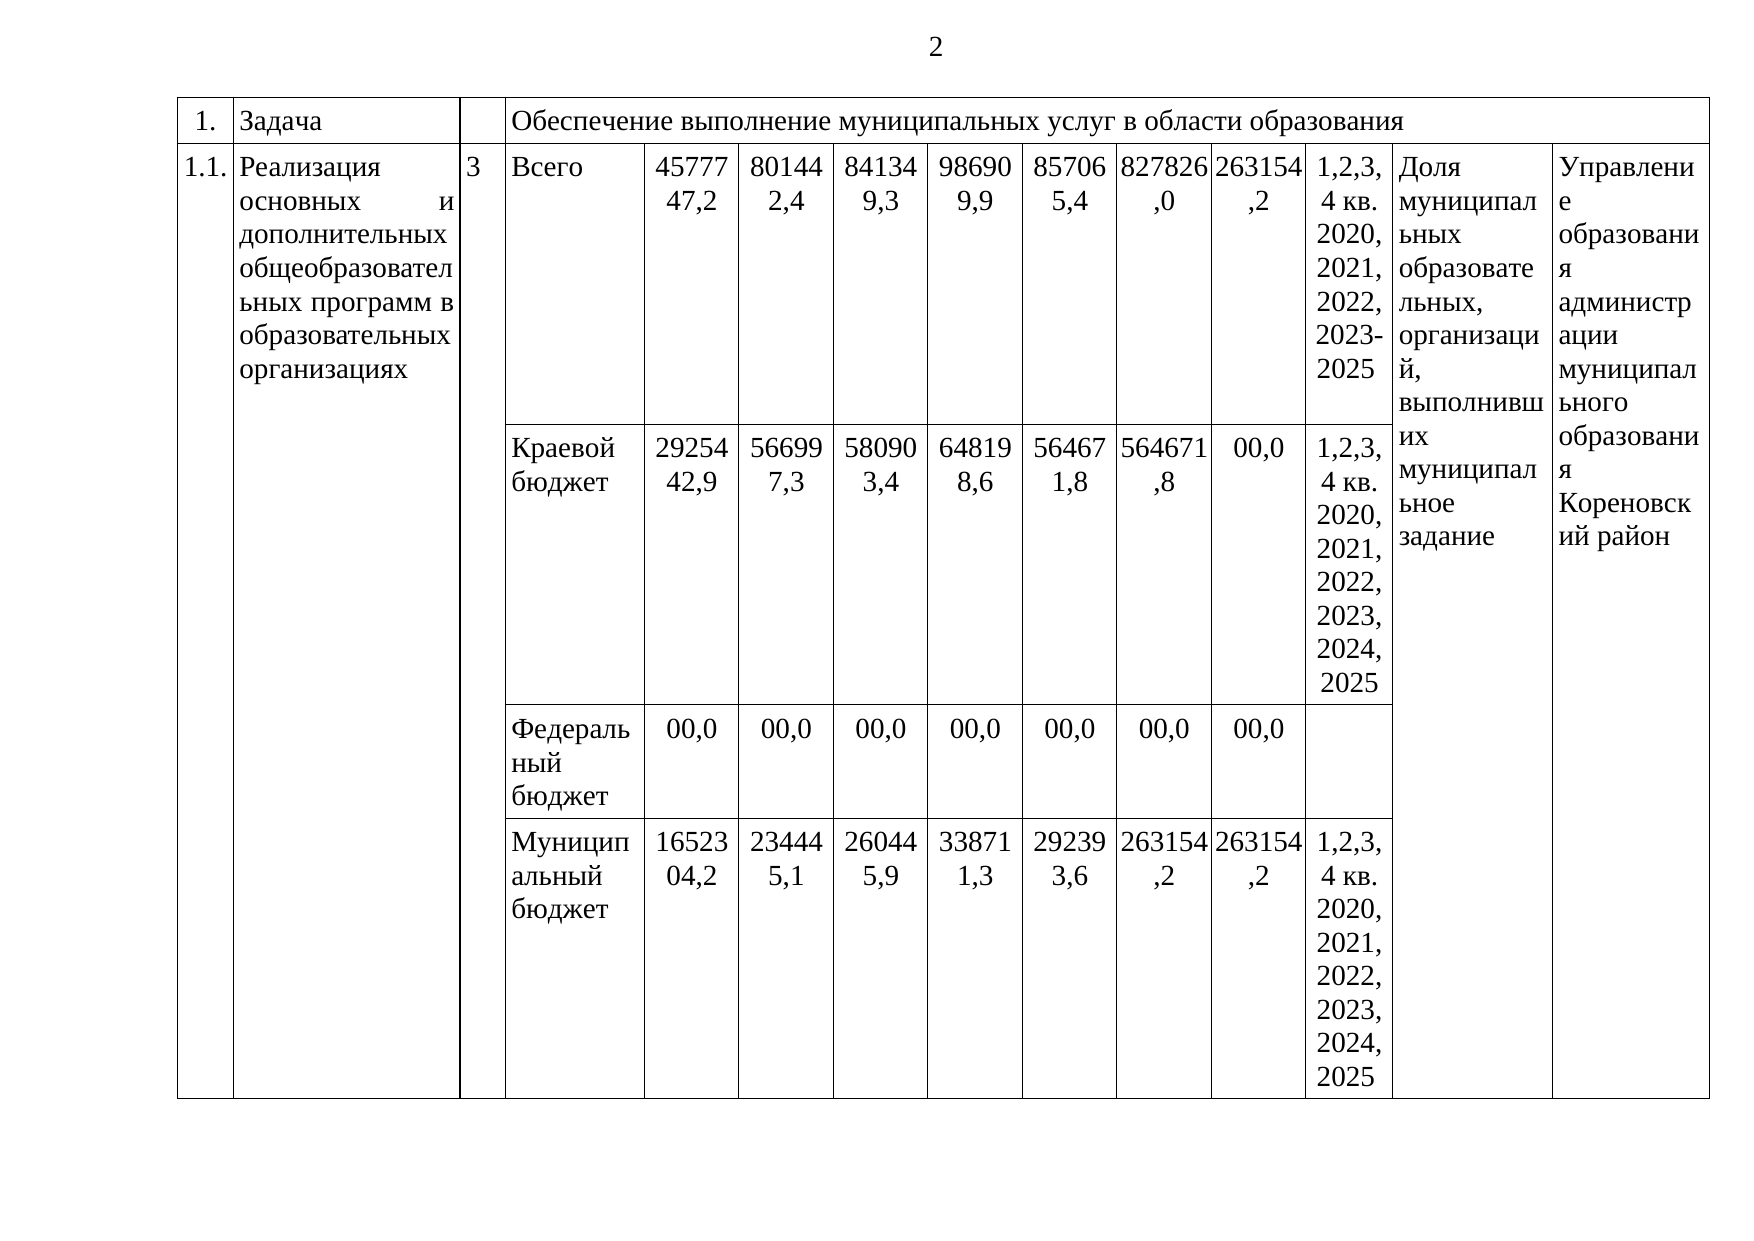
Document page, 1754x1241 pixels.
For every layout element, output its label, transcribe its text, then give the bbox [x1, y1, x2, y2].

table_cell 801442,4 [739, 144, 833, 423]
table_cell [1306, 705, 1392, 817]
table_cell Муниципальный бюджет [506, 819, 644, 1098]
table_cell 00,0 [928, 705, 1022, 817]
table_header Задача [234, 98, 459, 143]
table_cell 338711,3 [928, 819, 1022, 1098]
table_cell Доля муниципальных образовательных, организаций, выполнивших муниципальное задание [1393, 144, 1552, 1098]
table_cell 263154,2 [1212, 144, 1305, 423]
table_cell 564671,8 [1117, 425, 1211, 704]
table_cell 4577747,2 [645, 144, 738, 423]
table_cell 857065,4 [1023, 144, 1116, 423]
table_cell 1,2,3,4 кв. 2020, 2021, 2022, 2023- 2025 [1306, 144, 1392, 423]
table_header Обеспечение выполнение муниципальных услуг в области образования [506, 98, 1709, 143]
table_cell 00,0 [739, 705, 833, 817]
table_cell 3 [461, 144, 505, 1098]
table_cell 566997,3 [739, 425, 833, 704]
table_cell 00,0 [1117, 705, 1211, 817]
text 2 [177, 29, 1695, 63]
table_header [461, 98, 505, 143]
table_cell 841349,3 [834, 144, 927, 423]
table_cell 00,0 [645, 705, 738, 817]
table_cell 986909,9 [928, 144, 1022, 423]
table_cell 292393,6 [1023, 819, 1116, 1098]
table_cell Управление образования администрации муниципального образования Кореновский район [1553, 144, 1709, 1098]
table_cell 263154,2 [1212, 819, 1305, 1098]
table_cell 00,0 [834, 705, 927, 817]
table_cell 564671,8 [1023, 425, 1116, 704]
table_cell 00,0 [1212, 705, 1305, 817]
table_cell 260445,9 [834, 819, 927, 1098]
table_cell 580903,4 [834, 425, 927, 704]
table_cell 1.1. [178, 144, 233, 1098]
table_cell 1652304,2 [645, 819, 738, 1098]
table_cell 00,0 [1023, 705, 1116, 817]
table_cell Реализация основных и дополнительных общеобразовательных программ в образовательных организациях [234, 144, 459, 1098]
table_cell 263154,2 [1117, 819, 1211, 1098]
table_cell 1,2,3,4 кв. 2020, 2021, 2022, 2023, 2024, 2025 [1306, 425, 1392, 704]
table_cell 234445,1 [739, 819, 833, 1098]
table_cell 00,0 [1212, 425, 1305, 704]
table_cell Федеральный бюджет [506, 705, 644, 817]
table_cell 648198,6 [928, 425, 1022, 704]
table_cell 1,2,3,4 кв. 2020, 2021, 2022, 2023, 2024, 2025 [1306, 819, 1392, 1098]
table_cell 827826,0 [1117, 144, 1211, 423]
table_cell 2925442,9 [645, 425, 738, 704]
table_cell Всего [506, 144, 644, 423]
table_header 1. [178, 98, 233, 143]
table_cell Краевой бюджет [506, 425, 644, 704]
